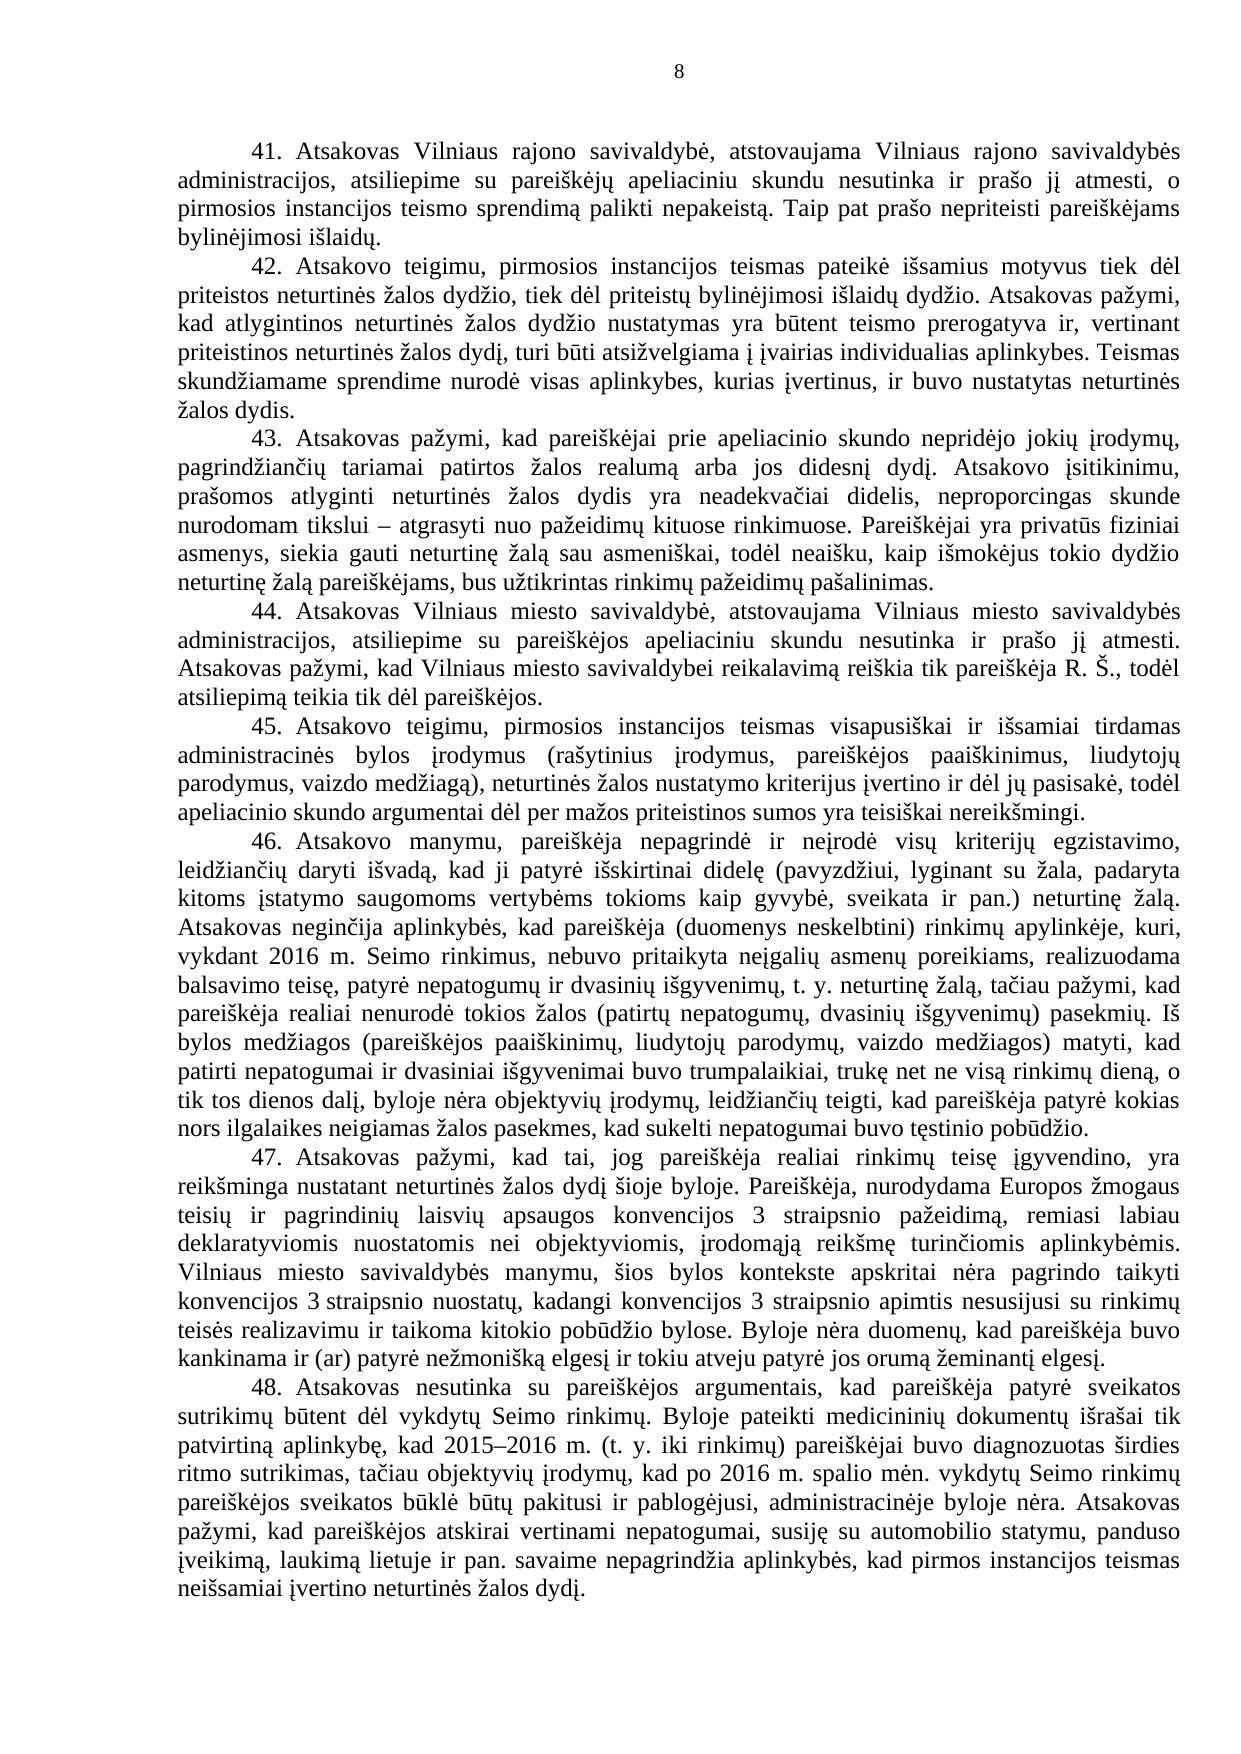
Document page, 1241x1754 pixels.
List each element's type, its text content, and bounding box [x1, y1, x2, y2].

text 42. Atsakovo teigimu, pirmosios instancijos teismas pateikė išsamius motyvus tiek dėl priteistos neturtinės žalos dydžio, tiek dėl priteistų bylinėjimosi išlaidų dydžio. Atsakovas pažymi, kad atlygintinos neturtinės žalos dydžio nustatymas yra būtent teismo prerogatyva ir, vertinant priteistinos neturtinės žalos dydį, turi būti atsižvelgiama į įvairias individualias aplinkybes. Teismas skundžiamame sprendime nurodė visas aplinkybes, kurias įvertinus, ir buvo nustatytas neturtinės žalos dydis. [177, 251, 1181, 423]
text 46. Atsakovo manymu, pareiškėja nepagrindė ir neįrodė visų kriterijų egzistavimo, leidžiančių daryti išvadą, kad ji patyrė išskirtinai didelę (pavyzdžiui, lyginant su žala, padaryta kitoms įstatymo saugomoms vertybėms tokioms kaip gyvybė, sveikata ir pan.) neturtinę žalą. Atsakovas neginčija aplinkybės, kad pareiškėja (duomenys neskelbtini) rinkimų apylinkėje, kuri, vykdant 2016 m. Seimo rinkimus, nebuvo pritaikyta neįgalių asmenų poreikiams, realizuodama balsavimo teisę, patyrė nepatogumų ir dvasinių išgyvenimų, t. y. neturtinę žalą, tačiau pažymi, kad pareiškėja realiai nenurodė tokios žalos (patirtų nepatogumų, dvasinių išgyvenimų) pasekmių. Iš bylos medžiagos (pareiškėjos paaiškinimų, liudytojų parodymų, vaizdo medžiagos) matyti, kad patirti nepatogumai ir dvasiniai išgyvenimai buvo trumpalaikiai, trukę net ne visą rinkimų dieną, o tik tos dienos dalį, byloje nėra objektyvių įrodymų, leidžiančių teigti, kad pareiškėja patyrė kokias nors ilgalaikes neigiamas žalos pasekmes, kad sukelti nepatogumai buvo tęstinio pobūdžio. [177, 826, 1181, 1142]
text 43. Atsakovas pažymi, kad pareiškėjai prie apeliacinio skundo nepridėjo jokių įrodymų, pagrindžiančių tariamai patirtos žalos realumą arba jos didesnį dydį. Atsakovo įsitikinimu, prašomos atlyginti neturtinės žalos dydis yra neadekvačiai didelis, neproporcingas skunde nurodomam tikslui – atgrasyti nuo pažeidimų kituose rinkimuose. Pareiškėjai yra privatūs fiziniai asmenys, siekia gauti neturtinę žalą sau asmeniškai, todėl neaišku, kaip išmokėjus tokio dydžio neturtinę žalą pareiškėjams, bus užtikrintas rinkimų pažeidimų pašalinimas. [177, 423, 1181, 596]
text 41. Atsakovas Vilniaus rajono savivaldybė, atstovaujama Vilniaus rajono savivaldybės administracijos, atsiliepime su pareiškėjų apeliaciniu skundu nesutinka ir prašo jį atmesti, o pirmosios instancijos teismo sprendimą palikti nepakeistą. Taip pat prašo nepriteisti pareiškėjams bylinėjimosi išlaidų. [177, 136, 1181, 251]
text 45. Atsakovo teigimu, pirmosios instancijos teismas visapusiškai ir išsamiai tirdamas administracinės bylos įrodymus (rašytinius įrodymus, pareiškėjos paaiškinimus, liudytojų parodymus, vaizdo medžiagą), neturtinės žalos nustatymo kriterijus įvertino ir dėl jų pasisakė, todėl apeliacinio skundo argumentai dėl per mažos priteistinos sumos yra teisiškai nereikšmingi. [177, 711, 1181, 826]
text 47. Atsakovas pažymi, kad tai, jog pareiškėja realiai rinkimų teisę įgyvendino, yra reikšminga nustatant neturtinės žalos dydį šioje byloje. Pareiškėja, nurodydama Europos žmogaus teisių ir pagrindinių laisvių apsaugos konvencijos 3 straipsnio pažeidimą, remiasi labiau deklaratyviomis nuostatomis nei objektyviomis, įrodomąją reikšmę turinčiomis aplinkybėmis. Vilniaus miesto savivaldybės manymu, šios bylos kontekste apskritai nėra pagrindo taikyti konvencijos 3 straipsnio nuostatų, kadangi konvencijos 3 straipsnio apimtis nesusijusi su rinkimų teisės realizavimu ir taikoma kitokio pobūdžio bylose. Byloje nėra duomenų, kad pareiškėja buvo kankinama ir (ar) patyrė nežmonišką elgesį ir tokiu atveju patyrė jos orumą žeminantį elgesį. [177, 1142, 1181, 1372]
text 44. Atsakovas Vilniaus miesto savivaldybė, atstovaujama Vilniaus miesto savivaldybės administracijos, atsiliepime su pareiškėjos apeliaciniu skundu nesutinka ir prašo jį atmesti. Atsakovas pažymi, kad Vilniaus miesto savivaldybei reikalavimą reiškia tik pareiškėja R. Š., todėl atsiliepimą teikia tik dėl pareiškėjos. [177, 596, 1181, 711]
text 48. Atsakovas nesutinka su pareiškėjos argumentais, kad pareiškėja patyrė sveikatos sutrikimų būtent dėl vykdytų Seimo rinkimų. Byloje pateikti medicininių dokumentų išrašai tik patvirtiną aplinkybę, kad 2015–2016 m. (t. y. iki rinkimų) pareiškėjai buvo diagnozuotas širdies ritmo sutrikimas, tačiau objektyvių įrodymų, kad po 2016 m. spalio mėn. vykdytų Seimo rinkimų pareiškėjos sveikatos būklė būtų pakitusi ir pablogėjusi, administracinėje byloje nėra. Atsakovas pažymi, kad pareiškėjos atskirai vertinami nepatogumai, susiję su automobilio statymu, panduso įveikimą, laukimą lietuje ir pan. savaime nepagrindžia aplinkybės, kad pirmos instancijos teismas neišsamiai įvertino neturtinės žalos dydį. [177, 1372, 1181, 1602]
